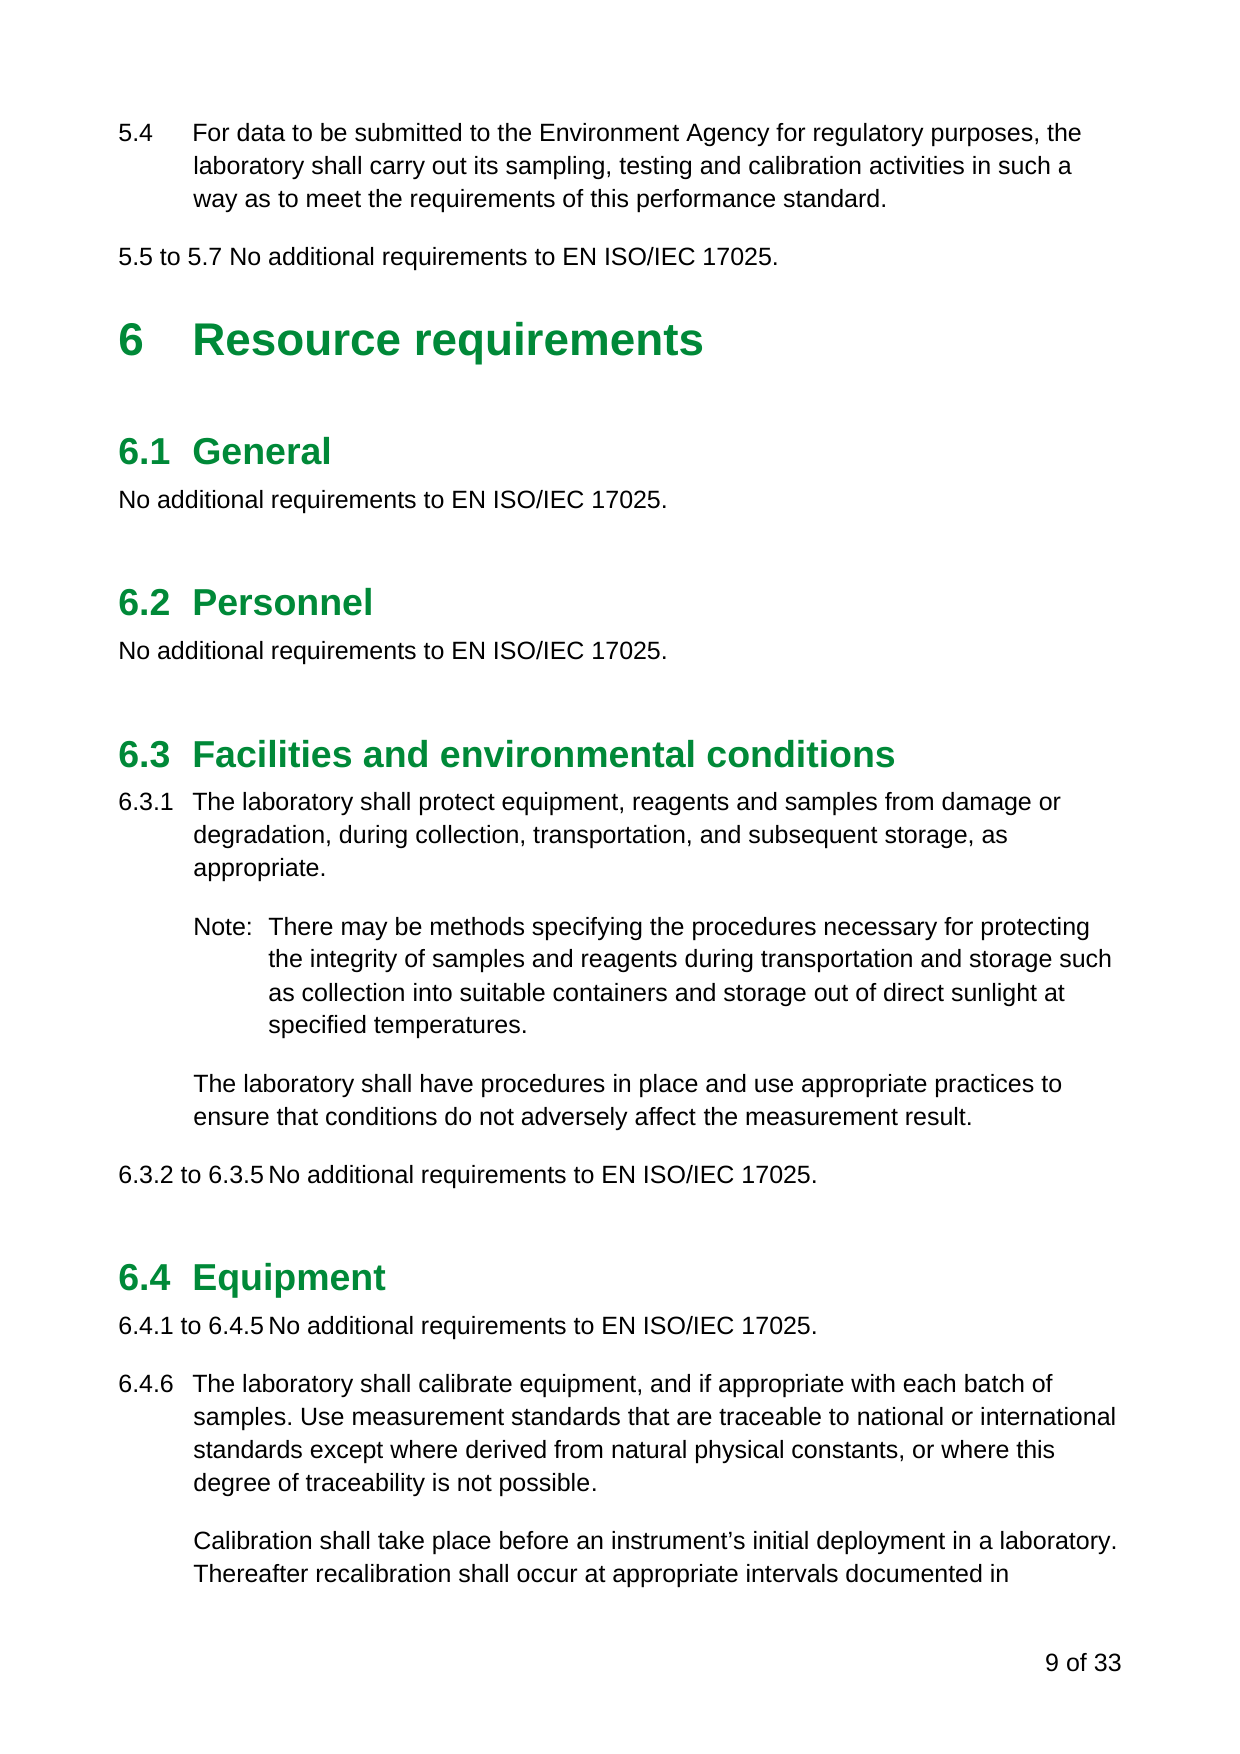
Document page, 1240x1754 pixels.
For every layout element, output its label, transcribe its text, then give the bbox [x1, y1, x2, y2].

text The laboratory shall have procedures in place and use appropriate practices to ensure that conditions do not adversely affect the measurement result. [193, 1068, 1121, 1130]
text 6.3.2 to 6.3.5 No additional requirements to EN ISO/IEC 17025. [118, 1159, 1121, 1188]
text 6.4.1 to 6.4.5 No additional requirements to EN ISO/IEC 17025. [118, 1311, 1121, 1339]
subtitle 6 Resource requirements [118, 313, 1121, 365]
text 6.4.6 The laboratory shall calibrate equipment, and if appropriate with each batch of samples. Use measurement standards that are traceable to national or international standards except where derived from natural physical constants, or where this degree of traceability is not possible. [118, 1369, 1121, 1497]
text No additional requirements to EN ISO/IEC 17025. [118, 636, 1121, 665]
text Calibration shall take place before an instrument’s initial deployment in a laboratory. Thereafter recalibration shall occur at appropriate intervals documented in [193, 1526, 1121, 1588]
subtitle 6.2 Personnel [118, 581, 1121, 624]
subtitle 6.3 Facilities and environmental conditions [118, 732, 1121, 775]
subtitle 6.4 Equipment [118, 1255, 1121, 1298]
text 5.5 to 5.7 No additional requirements to EN ISO/IEC 17025. [118, 242, 1121, 271]
subtitle 6.1 General [118, 429, 1121, 473]
text Note: There may be methods specifying the procedures necessary for protecting the integrity of samples and reagents during transportation and storage such as collection into suitable containers and storage out of direct sunlight at specified temperatures. [193, 911, 1121, 1039]
text 5.4 For data to be submitted to the Environment Agency for regulatory purposes, the laboratory shall carry out its sampling, testing and calibration activities in such a way as to meet the requirements of this performance standard. [118, 118, 1121, 213]
text No additional requirements to EN ISO/IEC 17025. [118, 485, 1121, 514]
text 6.3.1 The laboratory shall protect equipment, reagents and samples from damage or degradation, during collection, transportation, and subsequent storage, as appropriate. [118, 787, 1121, 882]
